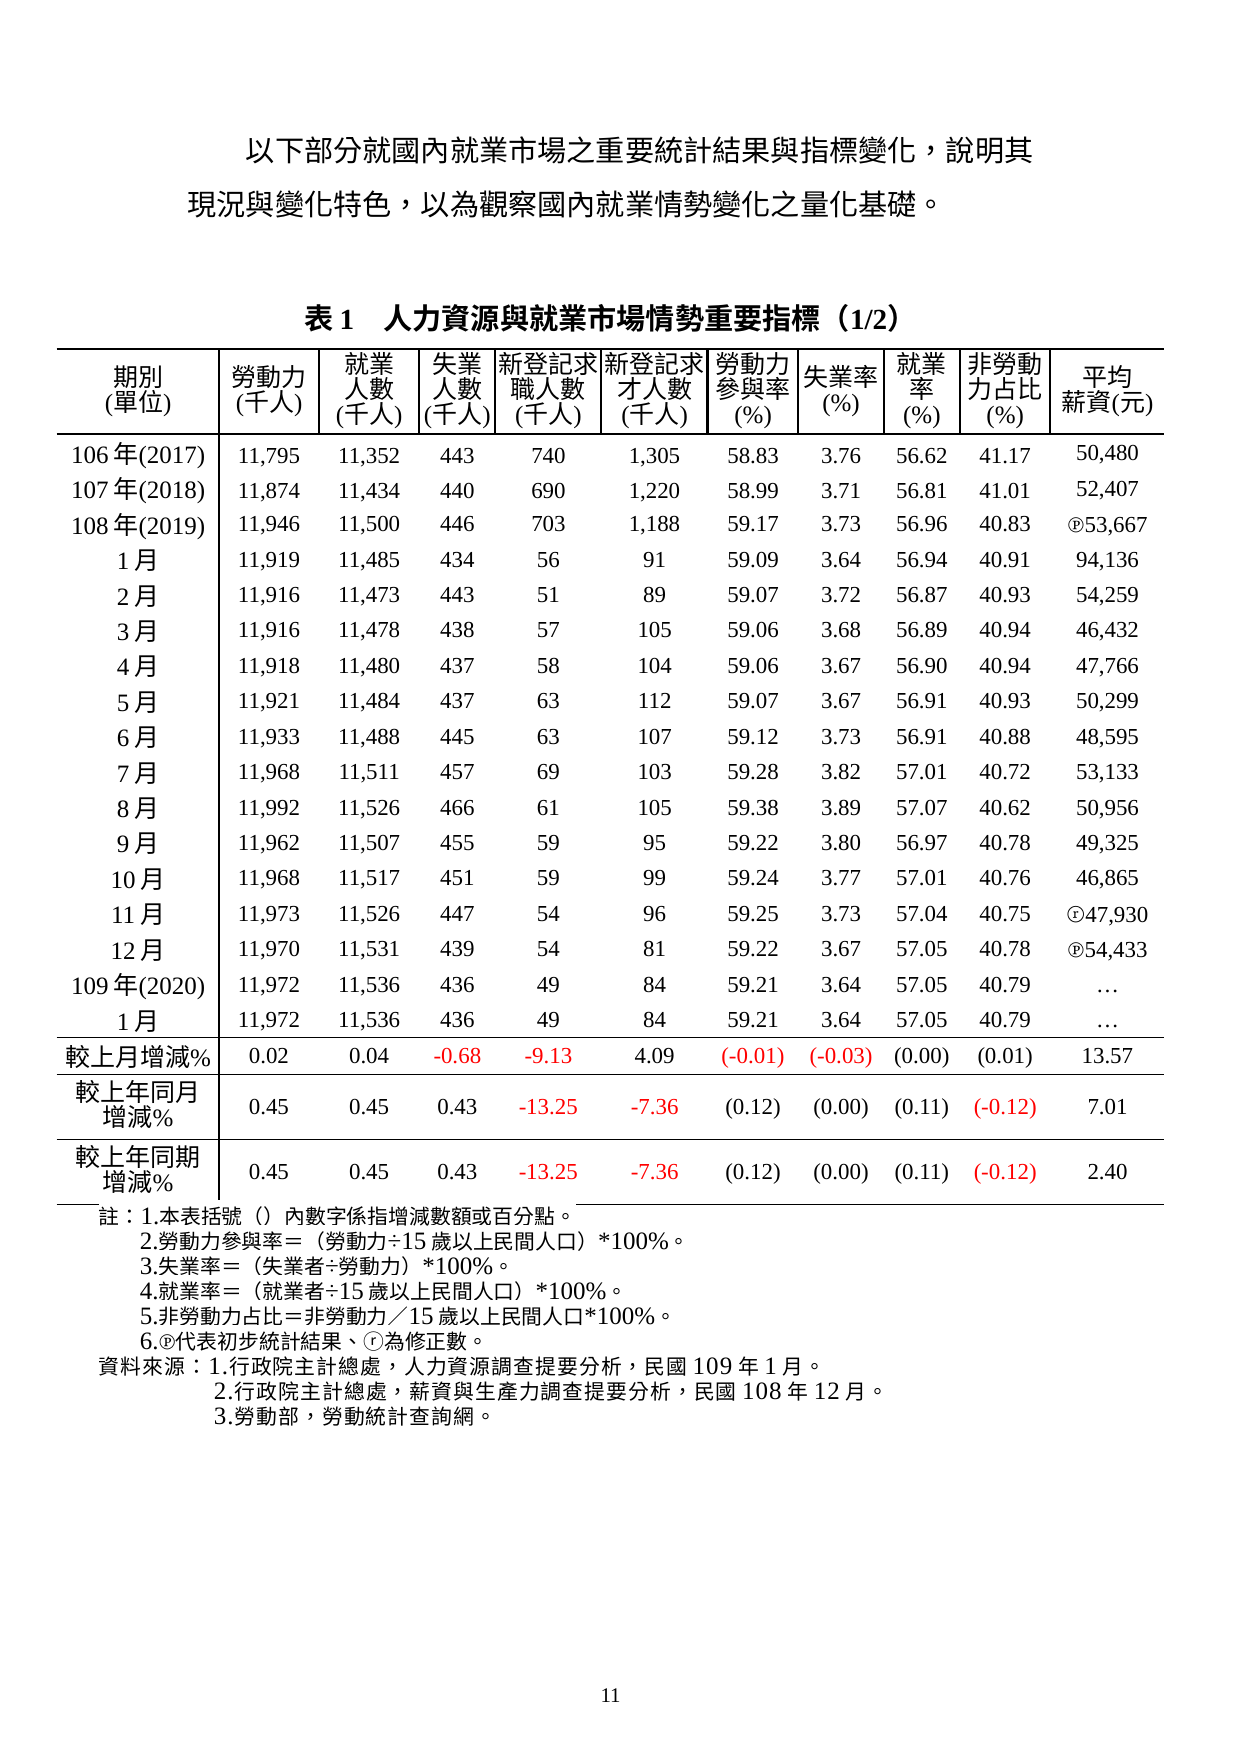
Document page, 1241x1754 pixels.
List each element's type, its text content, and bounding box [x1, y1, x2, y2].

table_cell 61 [495, 789, 601, 824]
table_cell 3.64 [798, 541, 883, 577]
table_cell (0.01) [960, 1038, 1050, 1073]
table_header 勞動力 (千人) [220, 350, 318, 433]
table_cell 13.57 [1050, 1038, 1164, 1073]
table_cell 40.79 [960, 966, 1050, 1002]
table_cell 40.72 [960, 754, 1050, 789]
table_cell 1,188 [601, 506, 707, 541]
table_cell 443 [419, 577, 495, 612]
table_cell 11,970 [220, 931, 319, 966]
table_cell 47,766 [1050, 648, 1164, 683]
table_cell 438 [419, 612, 495, 647]
table_cell 56 [495, 541, 601, 577]
table_cell 4月 [57, 648, 218, 683]
table_cell 59 [495, 860, 601, 895]
text 2.勞動力參與率＝（勞動力÷15歲以上民間人口）*100%。 [139, 1229, 1033, 1254]
table_cell 59.09 [708, 541, 798, 577]
table_cell 59.06 [708, 612, 798, 647]
table_cell 11,962 [220, 825, 319, 860]
table_cell (-0.12) [960, 1075, 1050, 1138]
table_cell 56.91 [884, 718, 959, 754]
table_cell 11,919 [220, 541, 319, 577]
table_cell 81 [601, 931, 707, 966]
table_cell 40.83 [960, 506, 1050, 541]
table_cell 11,933 [220, 718, 319, 754]
table_cell 446 [419, 506, 495, 541]
table_cell 11,946 [220, 506, 319, 541]
table_cell 11,478 [319, 612, 419, 647]
table_cell 2月 [57, 577, 218, 612]
table_cell 9月 [57, 825, 218, 860]
table_cell 59.07 [708, 577, 798, 612]
table_cell -0.68 [419, 1038, 495, 1073]
table_cell 59.22 [708, 825, 798, 860]
table_cell 109年(2020) [57, 966, 218, 1002]
table_cell (0.00) [798, 1140, 883, 1203]
table_cell 96 [601, 895, 707, 931]
table_cell 11,352 [319, 435, 419, 470]
table_cell 40.88 [960, 718, 1050, 754]
table_cell 3.77 [798, 860, 883, 895]
table_cell 11,973 [220, 895, 319, 931]
table_cell 3.73 [798, 895, 883, 931]
table_cell 59.21 [708, 966, 798, 1002]
table_cell 3月 [57, 612, 218, 647]
table_cell 49 [495, 1002, 601, 1037]
table_cell 59.12 [708, 718, 798, 754]
text 4.就業率＝（就業者÷15歲以上民間人口）*100%。 [139, 1279, 1033, 1304]
table_cell 59.07 [708, 683, 798, 718]
text 資料來源：1.行政院主計總處，人力資源調查提要分析，民國109年1月。 2.行政院主計總處，薪資與生產力調查提要分析，民國108年12月。 3.勞動部，勞動統計查詢網。 [99, 1354, 1033, 1429]
table_cell 10月 [57, 860, 218, 895]
table_cell 443 [419, 435, 495, 470]
table_cell 94,136 [1050, 541, 1164, 577]
table_cell 54 [495, 895, 601, 931]
table_cell 58.83 [708, 435, 798, 470]
table_cell 1,305 [601, 435, 707, 470]
table_cell 436 [419, 1002, 495, 1037]
table_cell 112 [601, 683, 707, 718]
table_header 勞動力參與率 (%) [709, 350, 797, 433]
table_cell 105 [601, 789, 707, 824]
table_cell 56.91 [884, 683, 959, 718]
table_cell 11,972 [220, 966, 319, 1002]
table_cell 107 [601, 718, 707, 754]
text 3.失業率＝（失業者÷勞動力）*100%。 [139, 1254, 1033, 1279]
table_cell (-0.12) [960, 1140, 1050, 1203]
table_cell (0.00) [798, 1075, 883, 1138]
table_cell 11,968 [220, 860, 319, 895]
table_header 非勞動力占比 (%) [961, 350, 1049, 433]
table_cell 455 [419, 825, 495, 860]
table_cell 3.80 [798, 825, 883, 860]
table_cell (-0.03) [798, 1038, 883, 1073]
table_cell 59.06 [708, 648, 798, 683]
table_cell 11,511 [319, 754, 419, 789]
table_cell 447 [419, 895, 495, 931]
table_cell 108年(2019) [57, 506, 218, 541]
table_cell 4.09 [601, 1038, 707, 1073]
table_cell 40.94 [960, 612, 1050, 647]
table_cell 56.89 [884, 612, 959, 647]
table_cell 57.04 [884, 895, 959, 931]
table_cell 3.71 [798, 470, 883, 506]
table_cell 107年(2018) [57, 470, 218, 506]
text 註：1.本表括號（）內數字係指增減數額或百分點。 [99, 1205, 1033, 1229]
table_cell 63 [495, 718, 601, 754]
table_cell 105 [601, 612, 707, 647]
table_cell (0.12) [708, 1140, 798, 1203]
table_cell 11,507 [319, 825, 419, 860]
table_cell 57.01 [884, 860, 959, 895]
table_cell 89 [601, 577, 707, 612]
table_cell 437 [419, 648, 495, 683]
table_cell 11,531 [319, 931, 419, 966]
table_cell 451 [419, 860, 495, 895]
table_cell 57.05 [884, 966, 959, 1002]
table_cell 6月 [57, 718, 218, 754]
table_cell 11,972 [220, 1002, 319, 1037]
table_cell 0.45 [220, 1075, 319, 1138]
table_cell 69 [495, 754, 601, 789]
table_cell 57 [495, 612, 601, 647]
table_cell 11,484 [319, 683, 419, 718]
table_cell 1月 [57, 1002, 218, 1037]
table_cell 59.38 [708, 789, 798, 824]
table_cell 40.75 [960, 895, 1050, 931]
table_cell 11,874 [220, 470, 319, 506]
table_cell 3.64 [798, 966, 883, 1002]
text 5.非勞動力占比＝非勞動力／15歲以上民間人口*100%。 [139, 1304, 1033, 1329]
table_cell 0.45 [220, 1140, 319, 1203]
table_cell 3.89 [798, 789, 883, 824]
table_cell 49 [495, 966, 601, 1002]
table_cell 103 [601, 754, 707, 789]
table_cell 12月 [57, 931, 218, 966]
table_header 平均 薪資(元) [1051, 350, 1164, 433]
table_cell 40.91 [960, 541, 1050, 577]
table_cell 51 [495, 577, 601, 612]
table_header 期別 (單位) [57, 350, 218, 433]
table_cell -7.36 [601, 1075, 707, 1138]
table_header 就業 人數 (千人) [320, 350, 418, 433]
table_cell 437 [419, 683, 495, 718]
table_cell ⓡ47,930 [1050, 895, 1164, 931]
table_cell 40.78 [960, 825, 1050, 860]
table_cell 56.90 [884, 648, 959, 683]
table_cell 3.68 [798, 612, 883, 647]
table_cell 3.64 [798, 1002, 883, 1037]
table_cell 56.62 [884, 435, 959, 470]
table_cell 48,595 [1050, 718, 1164, 754]
table_cell 40.94 [960, 648, 1050, 683]
table_cell 50,299 [1050, 683, 1164, 718]
table_cell -9.13 [495, 1038, 601, 1073]
table_cell 740 [495, 435, 601, 470]
table_cell 3.73 [798, 506, 883, 541]
table_cell 46,865 [1050, 860, 1164, 895]
text 6.Ⓟ代表初步統計結果、ⓡ為修正數。 [139, 1329, 1033, 1354]
table_header 失業率 (%) [799, 350, 883, 433]
table_cell 40.93 [960, 577, 1050, 612]
table_cell 439 [419, 931, 495, 966]
table_header 失業 人數 (千人) [420, 350, 494, 433]
table_cell 11,968 [220, 754, 319, 789]
table_cell 56.97 [884, 825, 959, 860]
table_cell 57.05 [884, 1002, 959, 1037]
table_cell 41.01 [960, 470, 1050, 506]
text 表1 人力資源與就業市場情勢重要指標（1/2） [187, 306, 1033, 335]
table_cell 434 [419, 541, 495, 577]
table_cell … [1050, 1002, 1164, 1037]
table_cell -7.36 [601, 1140, 707, 1203]
table_cell 690 [495, 470, 601, 506]
table_cell 57.07 [884, 789, 959, 824]
table_cell 59.17 [708, 506, 798, 541]
table_cell 56.94 [884, 541, 959, 577]
table_cell -13.25 [495, 1075, 601, 1138]
table_cell 11,473 [319, 577, 419, 612]
table_cell Ⓟ54,433 [1050, 931, 1164, 966]
table_cell 1月 [57, 541, 218, 577]
table_cell 59.22 [708, 931, 798, 966]
table_cell 11,488 [319, 718, 419, 754]
table_cell 59.21 [708, 1002, 798, 1037]
table_cell 58.99 [708, 470, 798, 506]
table_cell 50,956 [1050, 789, 1164, 824]
table_cell 11,916 [220, 612, 319, 647]
table_cell 11,526 [319, 789, 419, 824]
table_cell 59.28 [708, 754, 798, 789]
table_cell 99 [601, 860, 707, 895]
table_cell 7月 [57, 754, 218, 789]
table_cell 0.45 [319, 1140, 419, 1203]
table_cell 11,480 [319, 648, 419, 683]
table_cell 11,536 [319, 966, 419, 1002]
table_cell 5月 [57, 683, 218, 718]
table_cell 56.96 [884, 506, 959, 541]
table_cell 1,220 [601, 470, 707, 506]
table_cell 0.45 [319, 1075, 419, 1138]
table_cell 56.87 [884, 577, 959, 612]
table_cell 3.67 [798, 931, 883, 966]
table_cell 11,485 [319, 541, 419, 577]
table_cell 2.40 [1050, 1140, 1164, 1203]
table_cell (0.00) [884, 1038, 959, 1073]
table_cell 84 [601, 1002, 707, 1037]
table_cell 57.05 [884, 931, 959, 966]
table_cell 84 [601, 966, 707, 1002]
table_cell 40.62 [960, 789, 1050, 824]
table_cell 440 [419, 470, 495, 506]
table_cell 較上年同月 增減% [57, 1075, 218, 1138]
table_cell 53,133 [1050, 754, 1164, 789]
table_cell 59.25 [708, 895, 798, 931]
table_cell 11,434 [319, 470, 419, 506]
table_cell 63 [495, 683, 601, 718]
table_cell -13.25 [495, 1140, 601, 1203]
table_cell (0.12) [708, 1075, 798, 1138]
table_header 新登記求職人數 (千人) [496, 350, 600, 433]
table_cell 40.78 [960, 931, 1050, 966]
table_cell 436 [419, 966, 495, 1002]
table_cell 466 [419, 789, 495, 824]
text 以下部分就國內就業市場之重要統計結果與指標變化，說明其現況與變化特色，以為觀察國內就業情勢變化之量化基礎。 [187, 118, 1033, 227]
table_cell 11,536 [319, 1002, 419, 1037]
table_cell 46,432 [1050, 612, 1164, 647]
table_cell 59 [495, 825, 601, 860]
table_cell 較上年同期 增減% [57, 1140, 218, 1203]
table_cell 11,916 [220, 577, 319, 612]
table_cell 11,500 [319, 506, 419, 541]
table_cell 50,480 [1050, 435, 1164, 470]
table_cell 0.02 [220, 1038, 319, 1073]
table_cell 0.04 [319, 1038, 419, 1073]
table_cell 54,259 [1050, 577, 1164, 612]
table_cell 40.93 [960, 683, 1050, 718]
table_cell 52,407 [1050, 470, 1164, 506]
table_header 新登記求才人數 (千人) [602, 350, 706, 433]
table_cell 3.82 [798, 754, 883, 789]
table_cell … [1050, 966, 1164, 1002]
table_cell 7.01 [1050, 1075, 1164, 1138]
table_cell 49,325 [1050, 825, 1164, 860]
table_cell 59.24 [708, 860, 798, 895]
table_cell 8月 [57, 789, 218, 824]
table_cell (0.11) [884, 1075, 959, 1138]
table_cell 3.72 [798, 577, 883, 612]
table_cell 56.81 [884, 470, 959, 506]
table_cell 11,517 [319, 860, 419, 895]
table_cell 95 [601, 825, 707, 860]
table_cell 57.01 [884, 754, 959, 789]
table_cell (0.11) [884, 1140, 959, 1203]
table_cell 41.17 [960, 435, 1050, 470]
table_cell 106年(2017) [57, 435, 218, 470]
table_cell 40.76 [960, 860, 1050, 895]
table_cell 11月 [57, 895, 218, 931]
table_cell 11,918 [220, 648, 319, 683]
table_cell 11,795 [220, 435, 319, 470]
table_header 就業率 (%) [885, 350, 959, 433]
table_cell 較上月增減% [57, 1038, 218, 1073]
table_cell 3.76 [798, 435, 883, 470]
table_cell (-0.01) [708, 1038, 798, 1073]
table_cell 0.43 [419, 1075, 495, 1138]
table_cell 445 [419, 718, 495, 754]
table_cell 3.73 [798, 718, 883, 754]
table_cell 58 [495, 648, 601, 683]
table_cell 3.67 [798, 683, 883, 718]
table_cell 11,992 [220, 789, 319, 824]
table_cell 40.79 [960, 1002, 1050, 1037]
table_cell 3.67 [798, 648, 883, 683]
table_cell Ⓟ53,667 [1050, 506, 1164, 541]
table_cell 54 [495, 931, 601, 966]
table_cell 91 [601, 541, 707, 577]
table_cell 11,921 [220, 683, 319, 718]
table_cell 0.43 [419, 1140, 495, 1203]
table_cell 11,526 [319, 895, 419, 931]
table_cell 104 [601, 648, 707, 683]
table_cell 703 [495, 506, 601, 541]
table_cell 457 [419, 754, 495, 789]
